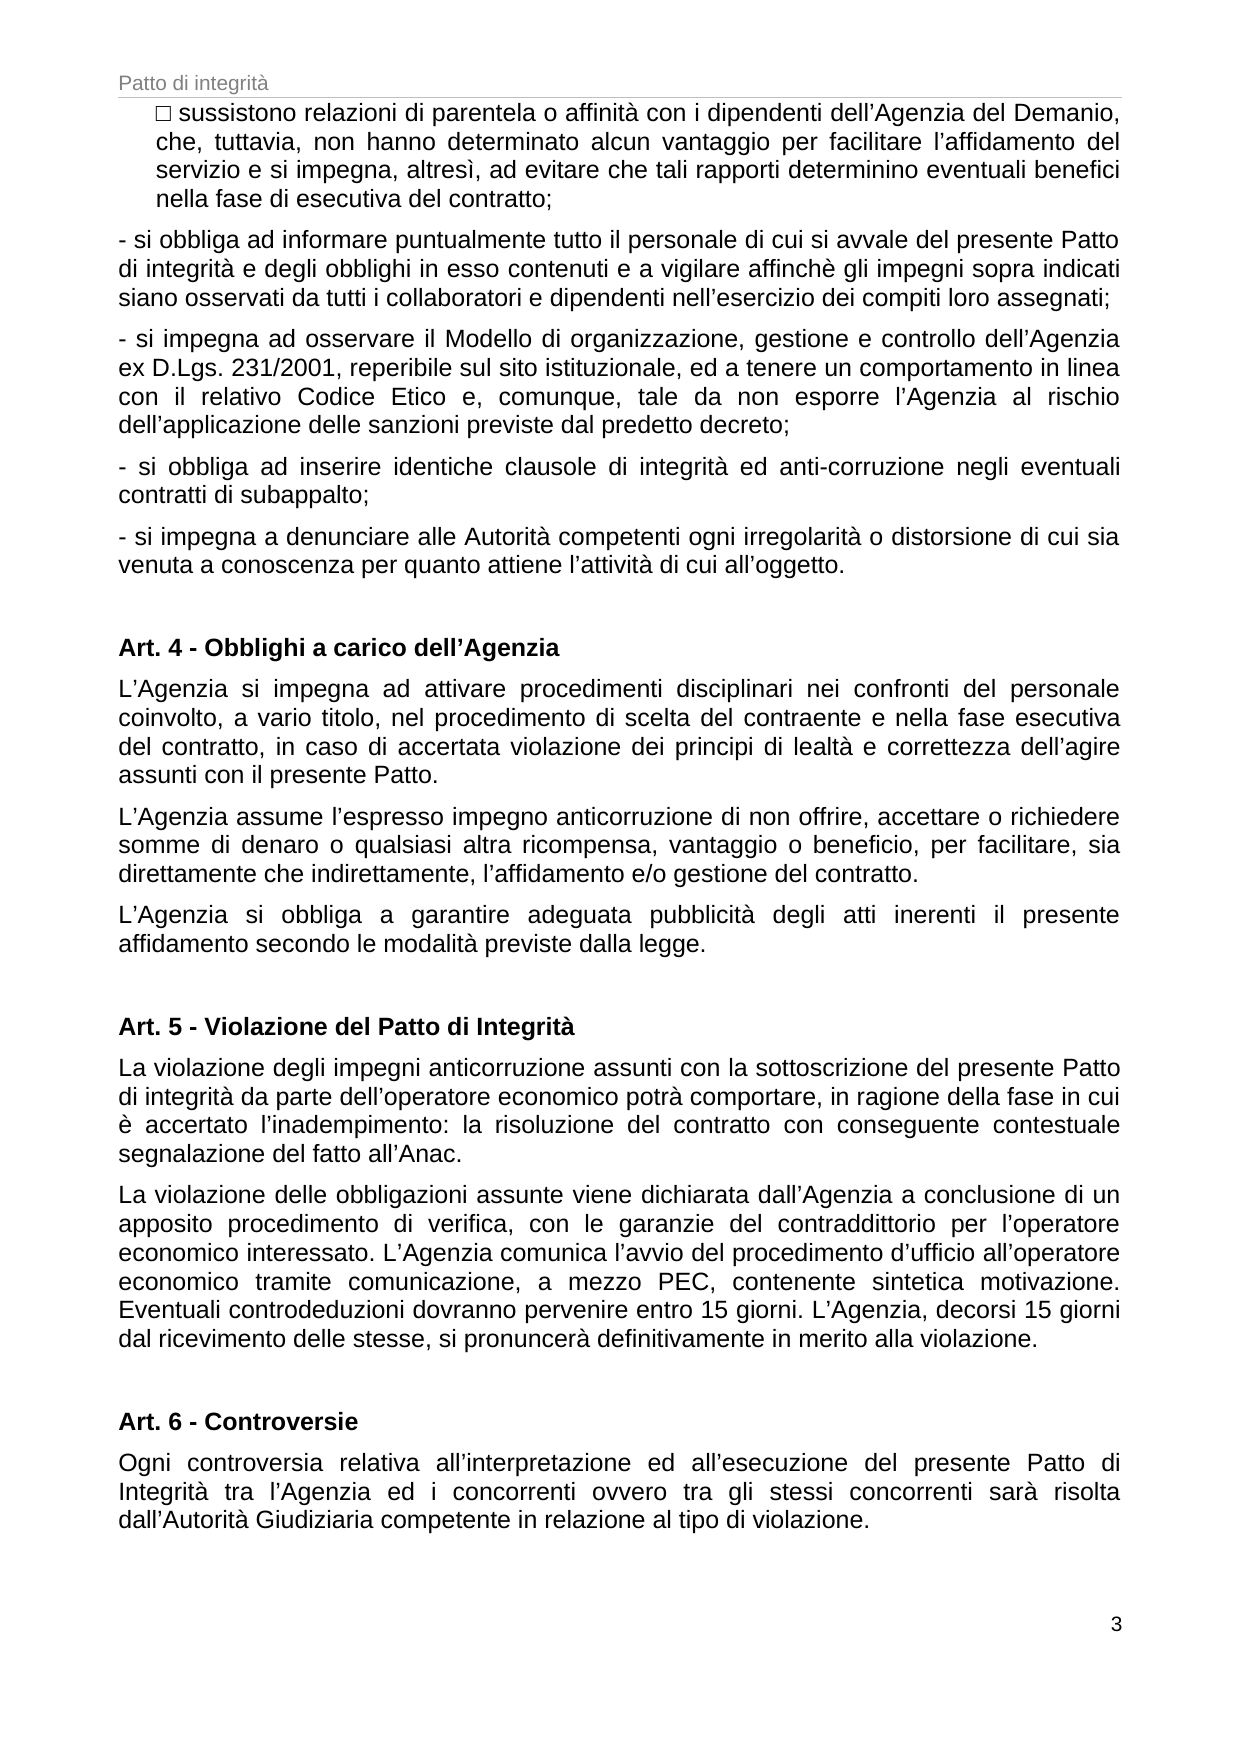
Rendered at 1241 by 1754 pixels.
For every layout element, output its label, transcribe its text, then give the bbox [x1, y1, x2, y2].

text - si obbliga ad inserire identiche clausole di integrità ed anti-corruzione negli eventuali contratti di subappalto; [118, 452, 1122, 509]
text Art. 6 - Controversie [118, 1407, 1122, 1435]
text Art. 5 - Violazione del Patto di Integrità [118, 1012, 1122, 1040]
text L’Agenzia si impegna ad attivare procedimenti disciplinari nei confronti del personale coinvolto, a vario titolo, nel procedimento di scelta del contraente e nella fase esecutiva del contratto, in caso di accertata violazione dei principi di lealtà e correttezza dell’agire assunti con il presente Patto. [118, 674, 1122, 789]
text L’Agenzia assume l’espresso impegno anticorruzione di non offrire, accettare o richiedere somme di denaro o qualsiasi altra ricompensa, vantaggio o beneficio, per facilitare, sia direttamente che indirettamente, l’affidamento e/o gestione del contratto. [118, 802, 1122, 888]
text - si impegna a denunciare alle Autorità competenti ogni irregolarità o distorsione di cui sia venuta a conoscenza per quanto attiene l’attività di cui all’oggetto. [118, 522, 1122, 579]
text □ sussistono relazioni di parentela o affinità con i dipendenti dell’Agenzia del Demanio, che, tuttavia, non hanno determinato alcun vantaggio per facilitare l’affidamento del servizio e si impegna, altresì, ad evitare che tali rapporti determinino eventuali benefici nella fase di esecutiva del contratto; [156, 98, 1122, 213]
text La violazione degli impegni anticorruzione assunti con la sottoscrizione del presente Patto di integrità da parte dell’operatore economico potrà comportare, in ragione della fase in cui è accertato l’inadempimento: la risoluzione del contratto con conseguente contestuale segnalazione del fatto all’Anac. [118, 1053, 1122, 1168]
text Art. 4 - Obblighi a carico dell’Agenzia [118, 633, 1122, 662]
text - si impegna ad osservare il Modello di organizzazione, gestione e controllo dell’Agenzia ex D.Lgs. 231/2001, reperibile sul sito istituzionale, ed a tenere un comportamento in linea con il relativo Codice Etico e, comunque, tale da non esporre l’Agenzia al rischio dell’applicazione delle sanzioni previste dal predetto decreto; [118, 324, 1122, 439]
text L’Agenzia si obbliga a garantire adeguata pubblicità degli atti inerenti il presente affidamento secondo le modalità previste dalla legge. [118, 900, 1122, 958]
text Ogni controversia relativa all’interpretazione ed all’esecuzione del presente Patto di Integrità tra l’Agenzia ed i concorrenti ovvero tra gli stessi concorrenti sarà risolta dall’Autorità Giudiziaria competente in relazione al tipo di violazione. [118, 1448, 1122, 1534]
text - si obbliga ad informare puntualmente tutto il personale di cui si avvale del presente Patto di integrità e degli obblighi in esso contenuti e a vigilare affinchè gli impegni sopra indicati siano osservati da tutti i collaboratori e dipendenti nell’esercizio dei compiti loro assegnati; [118, 225, 1122, 312]
text La violazione delle obbligazioni assunte viene dichiarata dall’Agenzia a conclusione di un apposito procedimento di verifica, con le garanzie del contraddittorio per l’operatore economico interessato. L’Agenzia comunica l’avvio del procedimento d’ufficio all’operatore economico tramite comunicazione, a mezzo PEC, contenente sintetica motivazione. Eventuali controdeduzioni dovranno pervenire entro 15 giorni. L’Agenzia, decorsi 15 giorni dal ricevimento delle stesse, si pronuncerà definitivamente in merito alla violazione. [118, 1180, 1122, 1353]
